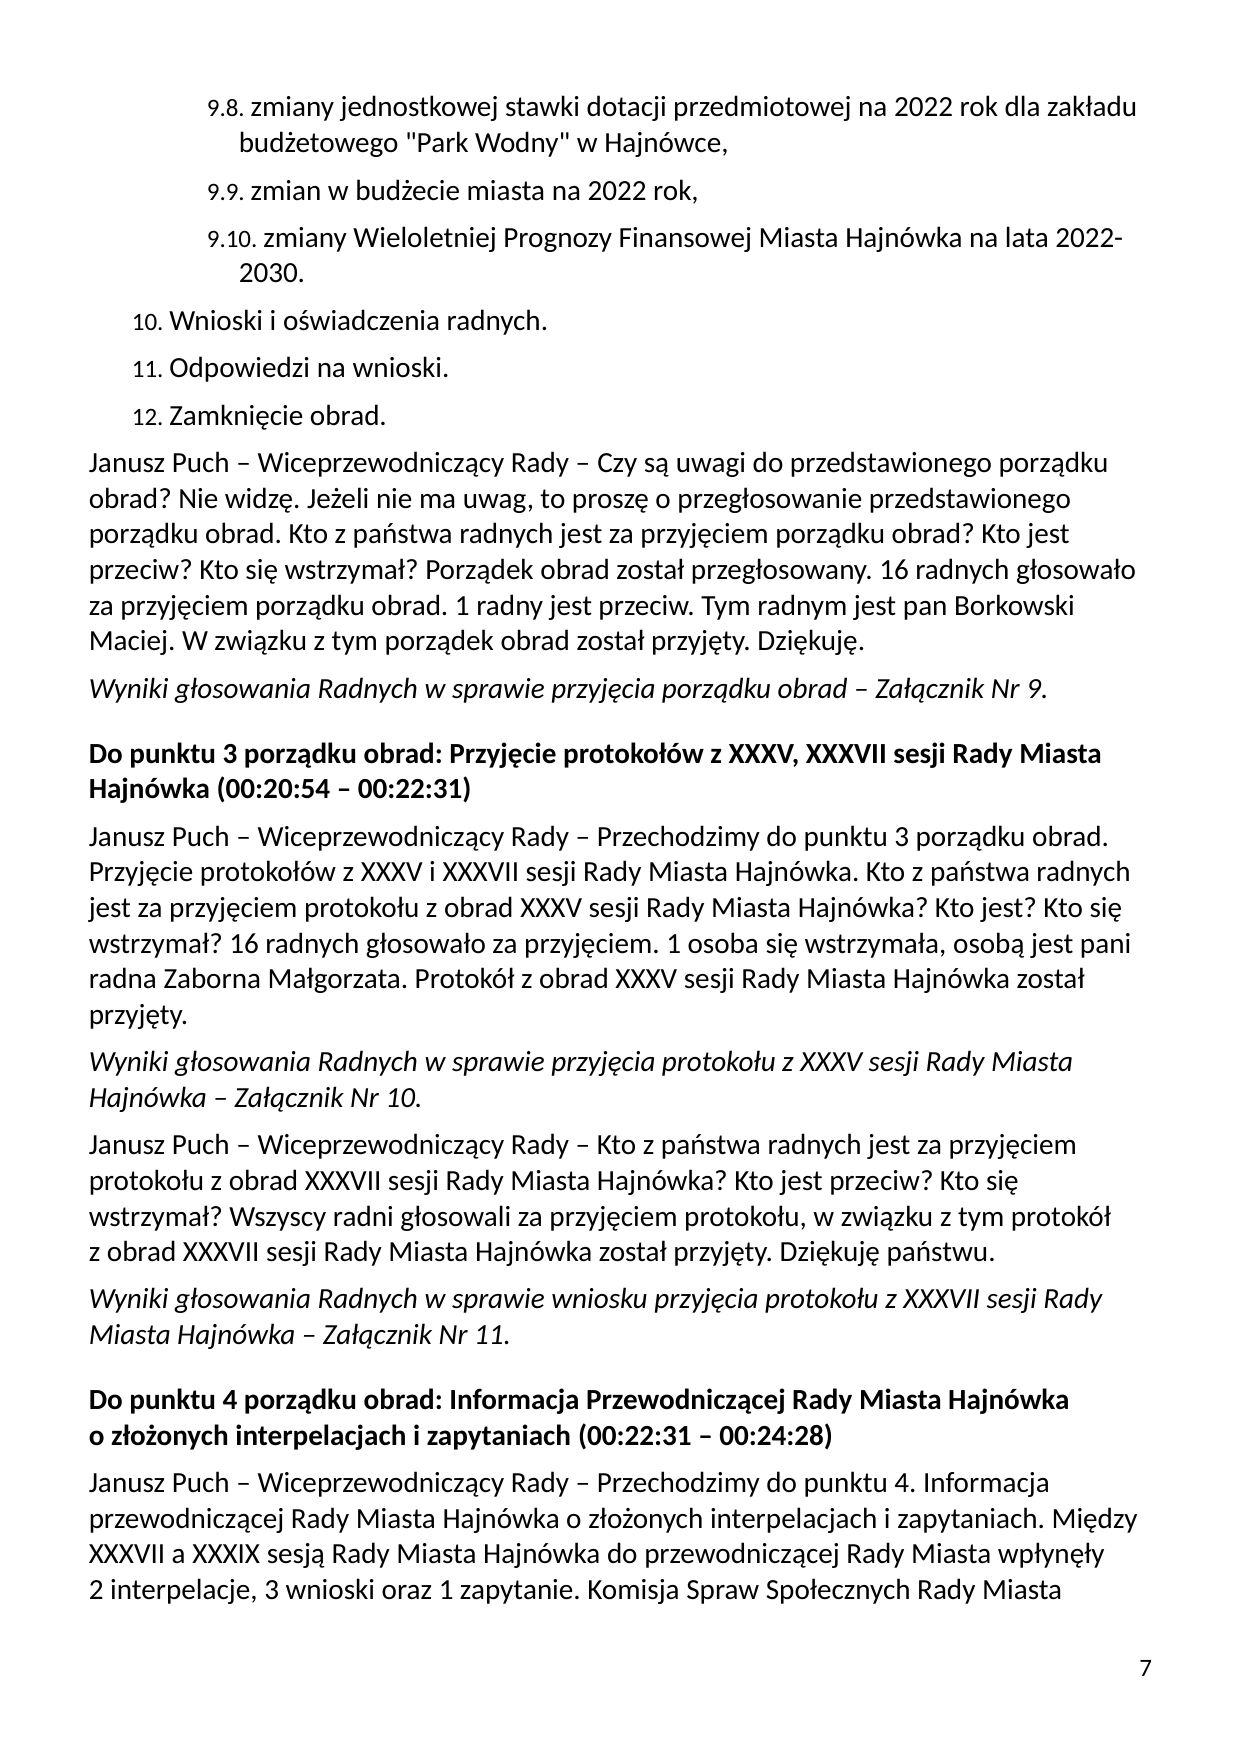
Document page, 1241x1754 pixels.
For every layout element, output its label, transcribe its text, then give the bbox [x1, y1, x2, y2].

list Wnioski i oświadczenia radnych. [126, 302, 1152, 338]
text Wyniki głosowania Radnych w sprawie przyjęcia protokołu z XXXV sesji Rady Miasta Hajnówka – Załącznik Nr 10. [88, 1043, 1152, 1114]
subtitle Do punktu 4 porządku obrad: Informacja Przewodniczącej Rady Miasta Hajnówka o złożonych interpelacjach i zapytaniach (00:22:31 – 00:24:28) [88, 1381, 1152, 1453]
text Janusz Puch – Wiceprzewodniczący Rady – Przechodzimy do punktu 4. Informacja przewodniczącej Rady Miasta Hajnówka o złożonych interpelacjach i zapytaniach. Między XXXVII a XXXIX sesją Rady Miasta Hajnówka do przewodniczącej Rady Miasta wpłynęły 2 interpelacje, 3 wnioski oraz 1 zapytanie. Komisja Spraw Społecznych Rady Miasta [88, 1464, 1152, 1607]
list zmiany jednostkowej stawki dotacji przedmiotowej na 2022 rok dla zakładu budżetowego "Park Wodny" w Hajnówce, [201, 88, 1152, 160]
text Wyniki głosowania Radnych w sprawie przyjęcia porządku obrad – Załącznik Nr 9. [88, 670, 1152, 705]
text Janusz Puch – Wiceprzewodniczący Rady – Kto z państwa radnych jest za przyjęciem protokołu z obrad XXXVII sesji Rady Miasta Hajnówka? Kto jest przeciw? Kto się wstrzymał? Wszyscy radni głosowali za przyjęciem protokołu, w związku z tym protokół z obrad XXXVII sesji Rady Miasta Hajnówka został przyjęty. Dziękuję państwu. [88, 1126, 1152, 1269]
text Janusz Puch – Wiceprzewodniczący Rady – Czy są uwagi do przedstawionego porządku obrad? Nie widzę. Jeżeli nie ma uwag, to proszę o przegłosowanie przedstawionego porządku obrad. Kto z państwa radnych jest za przyjęciem porządku obrad? Kto jest przeciw? Kto się wstrzymał? Porządek obrad został przegłosowany. 16 radnych głosowało za przyjęciem porządku obrad. 1 radny jest przeciw. Tym radnym jest pan Borkowski Maciej. W związku z tym porządek obrad został przyjęty. Dziękuję. [88, 444, 1152, 658]
list Zamknięcie obrad. [126, 397, 1152, 432]
subtitle Do punktu 3 porządku obrad: Przyjęcie protokołów z XXXV, XXXVII sesji Rady Miasta Hajnówka (00:20:54 – 00:22:31) [88, 735, 1152, 806]
text Wyniki głosowania Radnych w sprawie wniosku przyjęcia protokołu z XXXVII sesji Rady Miasta Hajnówka – Załącznik Nr 11. [88, 1281, 1152, 1352]
list zmian w budżecie miasta na 2022 rok, [201, 172, 1152, 207]
list Odpowiedzi na wnioski. [126, 349, 1152, 385]
list zmiany Wieloletniej Prognozy Finansowej Miasta Hajnówka na lata 2022-2030. [201, 219, 1152, 290]
text Janusz Puch – Wiceprzewodniczący Rady – Przechodzimy do punktu 3 porządku obrad. Przyjęcie protokołów z XXXV i XXXVII sesji Rady Miasta Hajnówka. Kto z państwa radnych jest za przyjęciem protokołu z obrad XXXV sesji Rady Miasta Hajnówka? Kto jest? Kto się wstrzymał? 16 radnych głosowało za przyjęciem. 1 osoba się wstrzymała, osobą jest pani radna Zaborna Małgorzata. Protokół z obrad XXXV sesji Rady Miasta Hajnówka został przyjęty. [88, 818, 1152, 1032]
